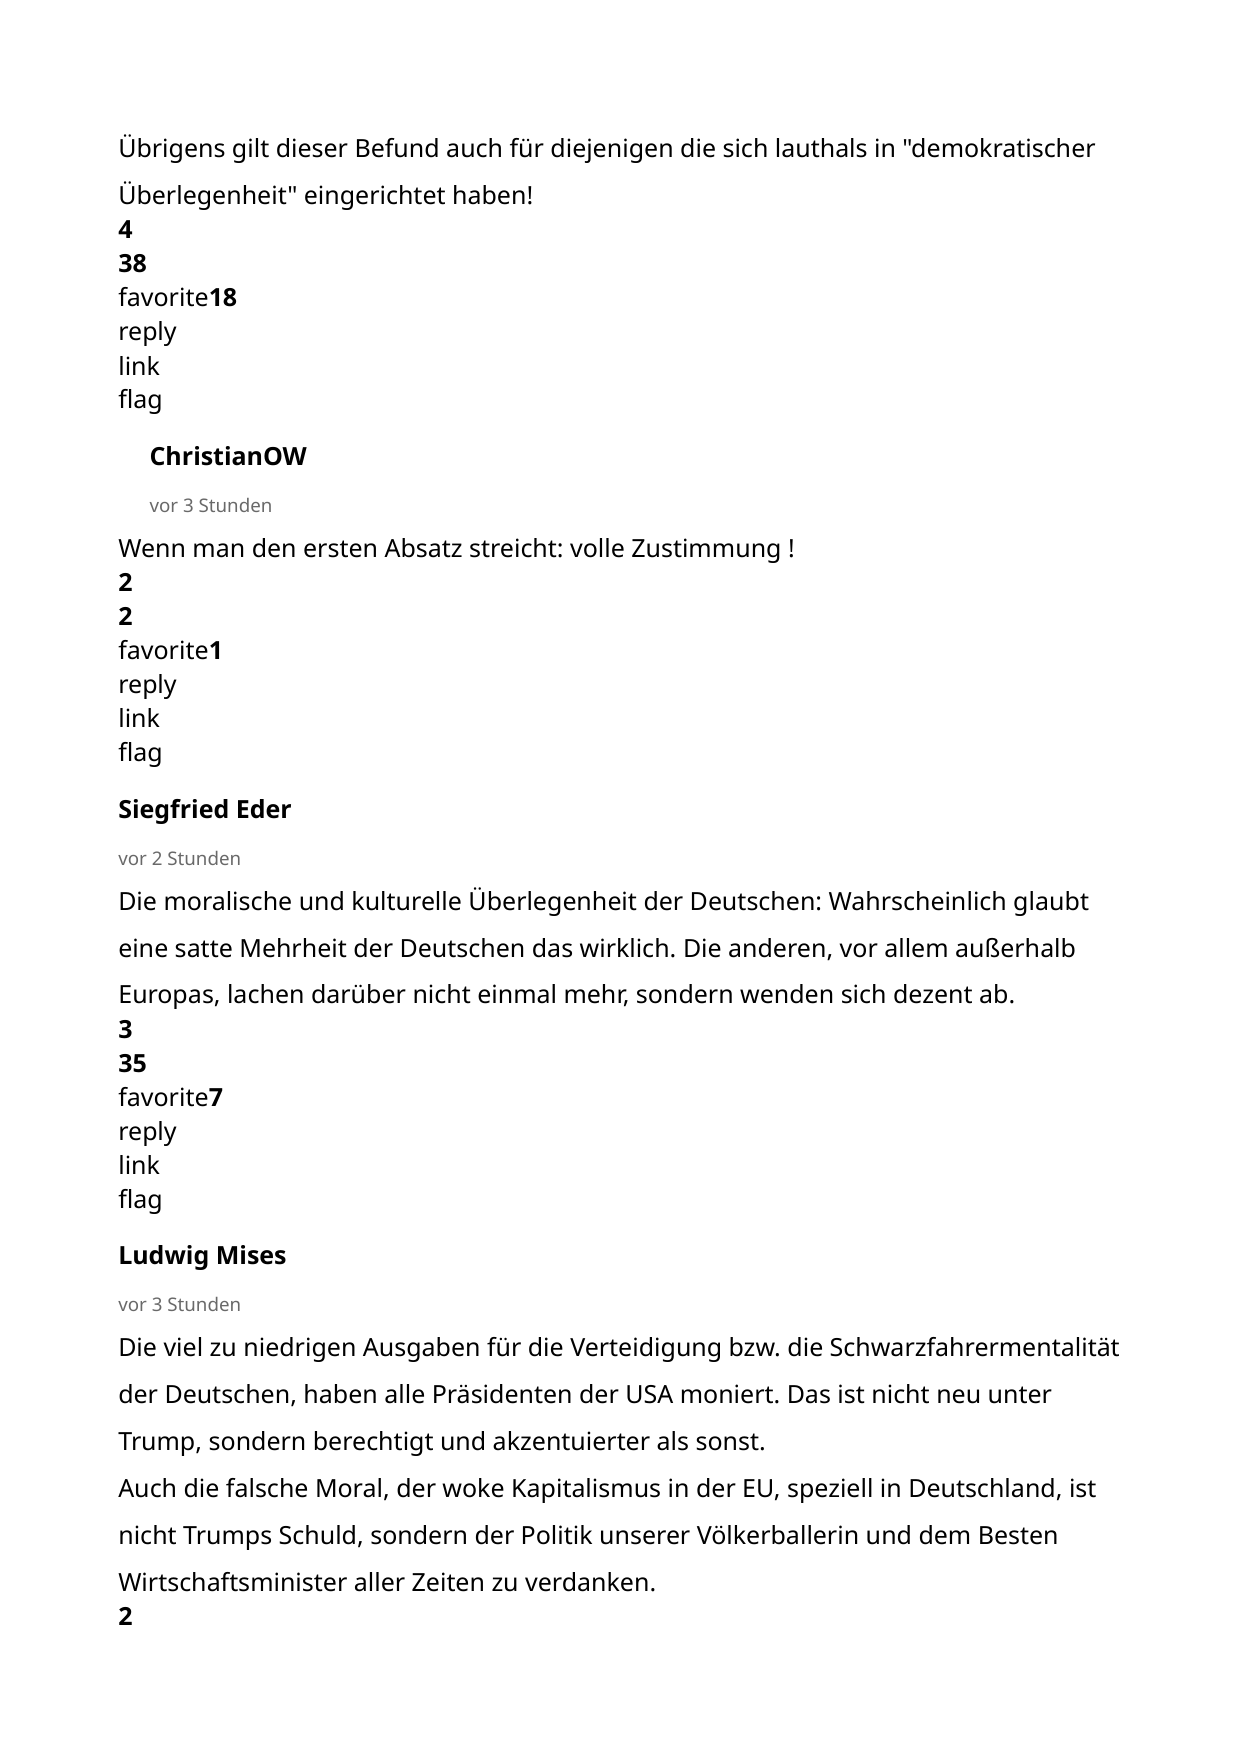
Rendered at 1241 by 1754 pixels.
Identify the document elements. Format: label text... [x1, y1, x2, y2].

text flag [118, 382, 1122, 416]
text reply [118, 314, 1122, 348]
text vor 3 Stunden [118, 1287, 1122, 1317]
text Die moralische und kulturelle Überlegenheit der Deutschen: Wahrscheinlich glaubt eine satte Mehrheit der Deutschen das wirklich. Die anderen, vor allem außerhalb Europas, lachen darüber nicht einmal mehr, sondern wenden sich dezent ab. [118, 871, 1122, 1011]
text flag [118, 1182, 1122, 1216]
text link [118, 348, 1122, 382]
text Ludwig Mises [118, 1231, 1114, 1272]
text vor 2 Stunden [118, 841, 1122, 871]
text 3 [118, 1011, 1122, 1045]
text 2 [118, 1598, 1122, 1632]
text Siegfried Eder [118, 785, 1114, 825]
text reply [118, 1113, 1122, 1147]
text favorite7 [118, 1079, 1122, 1113]
text reply [118, 667, 1122, 701]
text 4 [118, 212, 1122, 246]
text Wenn man den ersten Absatz streicht: volle Zustimmung ! [118, 518, 1122, 565]
text 2 [118, 599, 1122, 633]
text favorite1 [118, 633, 1122, 667]
text ChristianOW [149, 432, 1114, 472]
text flag [118, 735, 1122, 769]
text 2 [118, 565, 1122, 599]
text favorite18 [118, 280, 1122, 314]
text vor 3 Stunden [149, 488, 1122, 518]
text 38 [118, 246, 1122, 280]
text link [118, 1147, 1122, 1182]
text link [118, 701, 1122, 735]
text 35 [118, 1045, 1122, 1079]
text Übrigens gilt dieser Befund auch für diejenigen die sich lauthals in "demokratischer Überlegenheit" eingerichtet haben! [118, 118, 1122, 212]
text Die viel zu niedrigen Ausgaben für die Verteidigung bzw. die Schwarzfahrermentalität der Deutschen, haben alle Präsidenten der USA moniert. Das ist nicht neu unter Trump, sondern berechtigt und akzentuierter als sonst. Auch die falsche Moral, der woke Kapitalismus in der EU, speziell in Deutschland, ist nicht Trumps Schuld, sondern der Politik unserer Völkerballerin und dem Besten Wirtschaftsminister aller Zeiten zu verdanken. [118, 1317, 1122, 1598]
